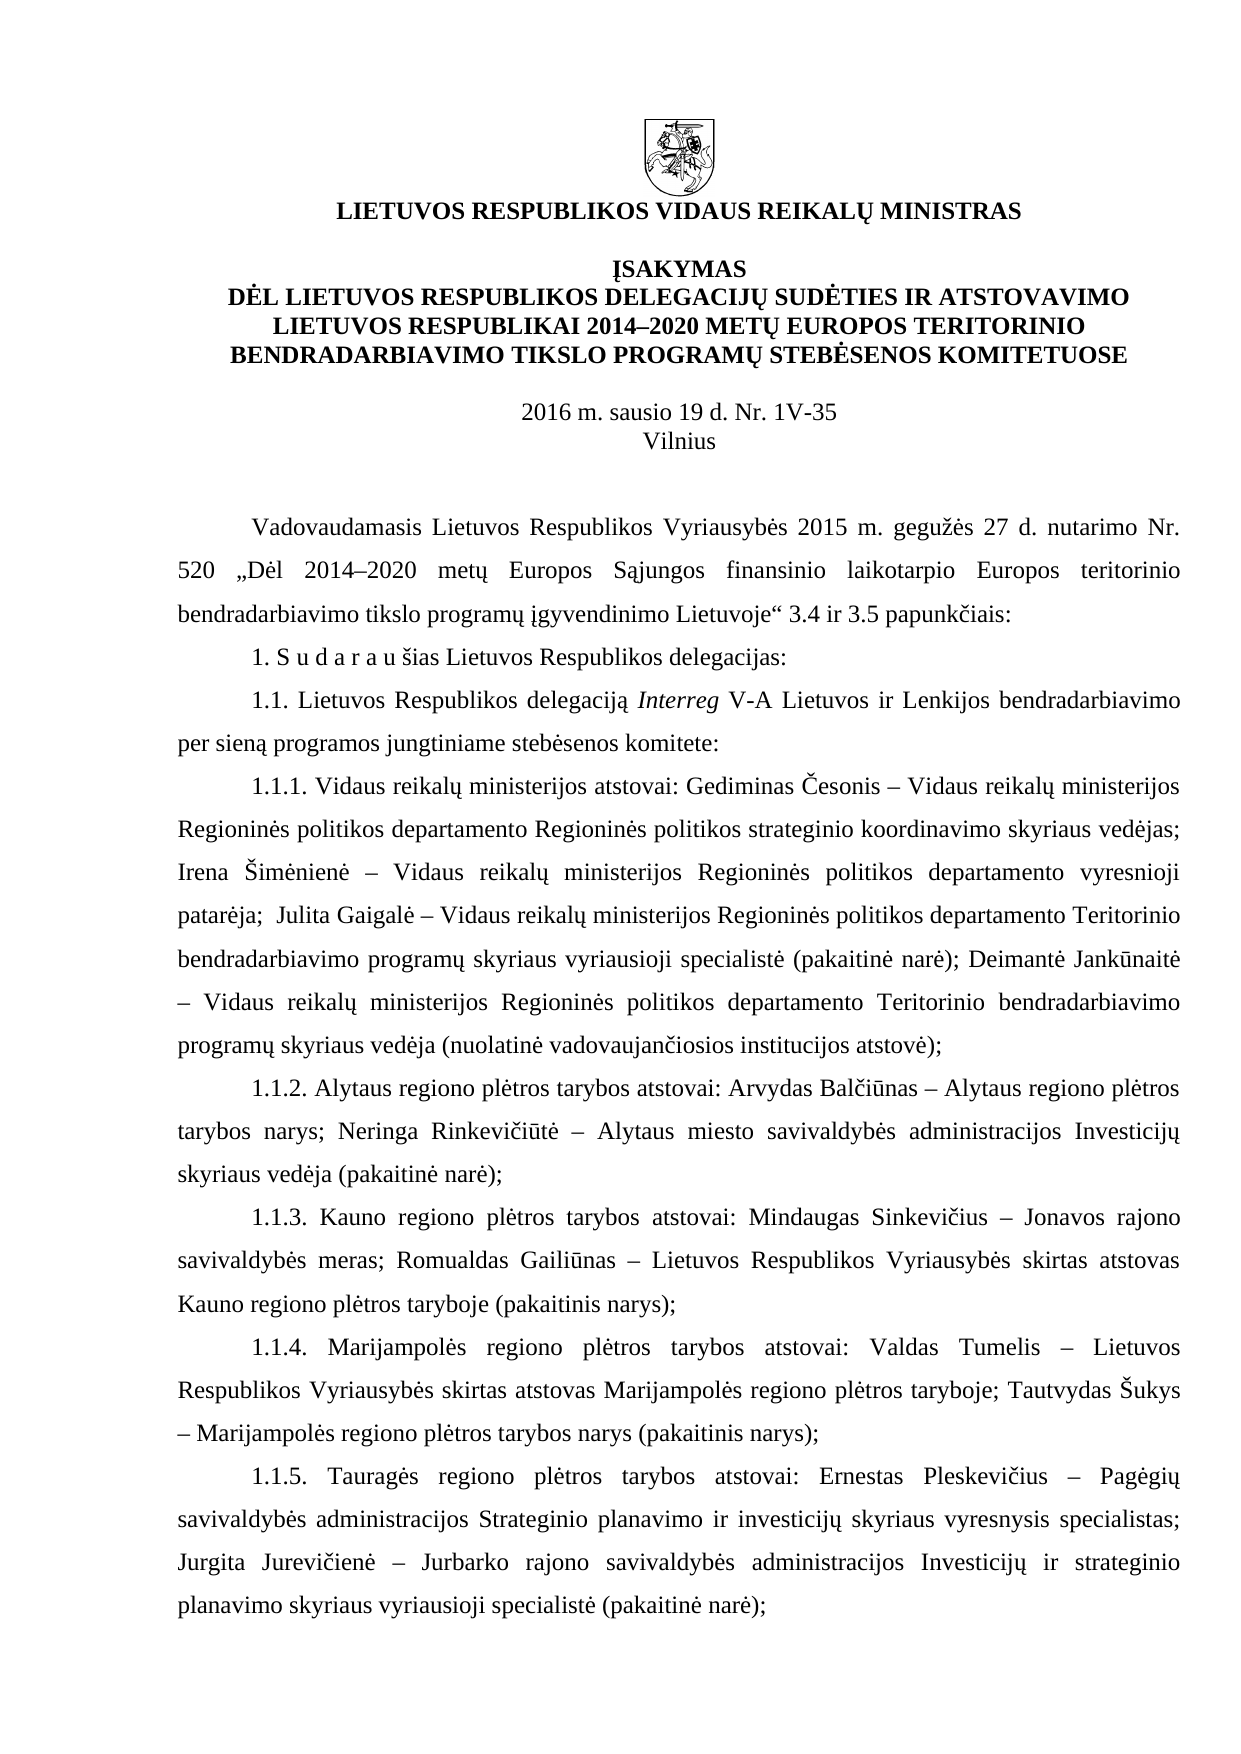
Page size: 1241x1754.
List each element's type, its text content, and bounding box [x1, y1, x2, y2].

text 1.1.2. Alytaus regiono plėtros tarybos atstovai: Arvydas Balčiūnas – Alytaus regiono plėtros tarybos narys; Neringa Rinkevičiūtė – Alytaus miesto savivaldybės administracijos Investicijų skyriaus vedėja (pakaitinė narė); [177, 1073, 1181, 1188]
text 1.1.1. Vidaus reikalų ministerijos atstovai: Gediminas Česonis – Vidaus reikalų ministerijos Regioninės politikos departamento Regioninės politikos strateginio koordinavimo skyriaus vedėjas; Irena Šimėnienė – Vidaus reikalų ministerijos Regioninės politikos departamento vyresnioji patarėja; Julita Gaigalė – Vidaus reikalų ministerijos Regioninės politikos departamento Teritorinio bendradarbiavimo programų skyriaus vyriausioji specialistė (pakaitinė narė); Deimantė Jankūnaitė – Vidaus reikalų ministerijos Regioninės politikos departamento Teritorinio bendradarbiavimo programų skyriaus vedėja (nuolatinė vadovaujančiosios institucijos atstovė); [177, 771, 1181, 1059]
text 1.1.3. Kauno regiono plėtros tarybos atstovai: Mindaugas Sinkevičius – Jonavos rajono savivaldybės meras; Romualdas Gailiūnas – Lietuvos Respublikos Vyriausybės skirtas atstovas Kauno regiono plėtros taryboje (pakaitinis narys); [177, 1202, 1181, 1317]
text 2016 m. sausio 19 d. Nr. 1V-35 [177, 397, 1181, 426]
text Vadovaudamasis Lietuvos Respublikos Vyriausybės 2015 m. gegužės 27 d. nutarimo Nr. 520 „Dėl 2014–2020 metų Europos Sąjungos finansinio laikotarpio Europos teritorinio bendradarbiavimo tikslo programų įgyvendinimo Lietuvoje“ 3.4 ir 3.5 papunkčiais: [177, 512, 1181, 627]
text Vilnius [177, 426, 1181, 455]
text 1.1. Lietuvos Respublikos delegaciją Interreg V-A Lietuvos ir Lenkijos bendradarbiavimo per sieną programos jungtiniame stebėsenos komitete: [177, 685, 1181, 757]
text 1. S u d a r a u šias Lietuvos Respublikos delegacijas: [177, 642, 1181, 671]
text LIETUVOS RESPUBLIKOS VIDAUS REIKALŲ MINISTRAS [177, 196, 1181, 225]
text DĖL LIETUVOS RESPUBLIKOS DELEGACIJŲ SUDĖTIES IR ATSTOVAVIMO LIETUVOS RESPUBLIKAI 2014–2020 METŲ EUROPOS TERITORINIO BENDRADARBIAVIMO TIKSLO PROGRAMŲ STEBĖSENOS KOMITETUOSE [177, 282, 1181, 369]
text ĮSAKYMAS [177, 254, 1181, 282]
text 1.1.5. Tauragės regiono plėtros tarybos atstovai: Ernestas Pleskevičius – Pagėgių savivaldybės administracijos Strateginio planavimo ir investicijų skyriaus vyresnysis specialistas; Jurgita Jurevičienė – Jurbarko rajono savivaldybės administracijos Investicijų ir strateginio planavimo skyriaus vyriausioji specialistė (pakaitinė narė); [177, 1461, 1181, 1619]
text 1.1.4. Marijampolės regiono plėtros tarybos atstovai: Valdas Tumelis – Lietuvos Respublikos Vyriausybės skirtas atstovas Marijampolės regiono plėtros taryboje; Tautvydas Šukys – Marijampolės regiono plėtros tarybos narys (pakaitinis narys); [177, 1332, 1181, 1447]
